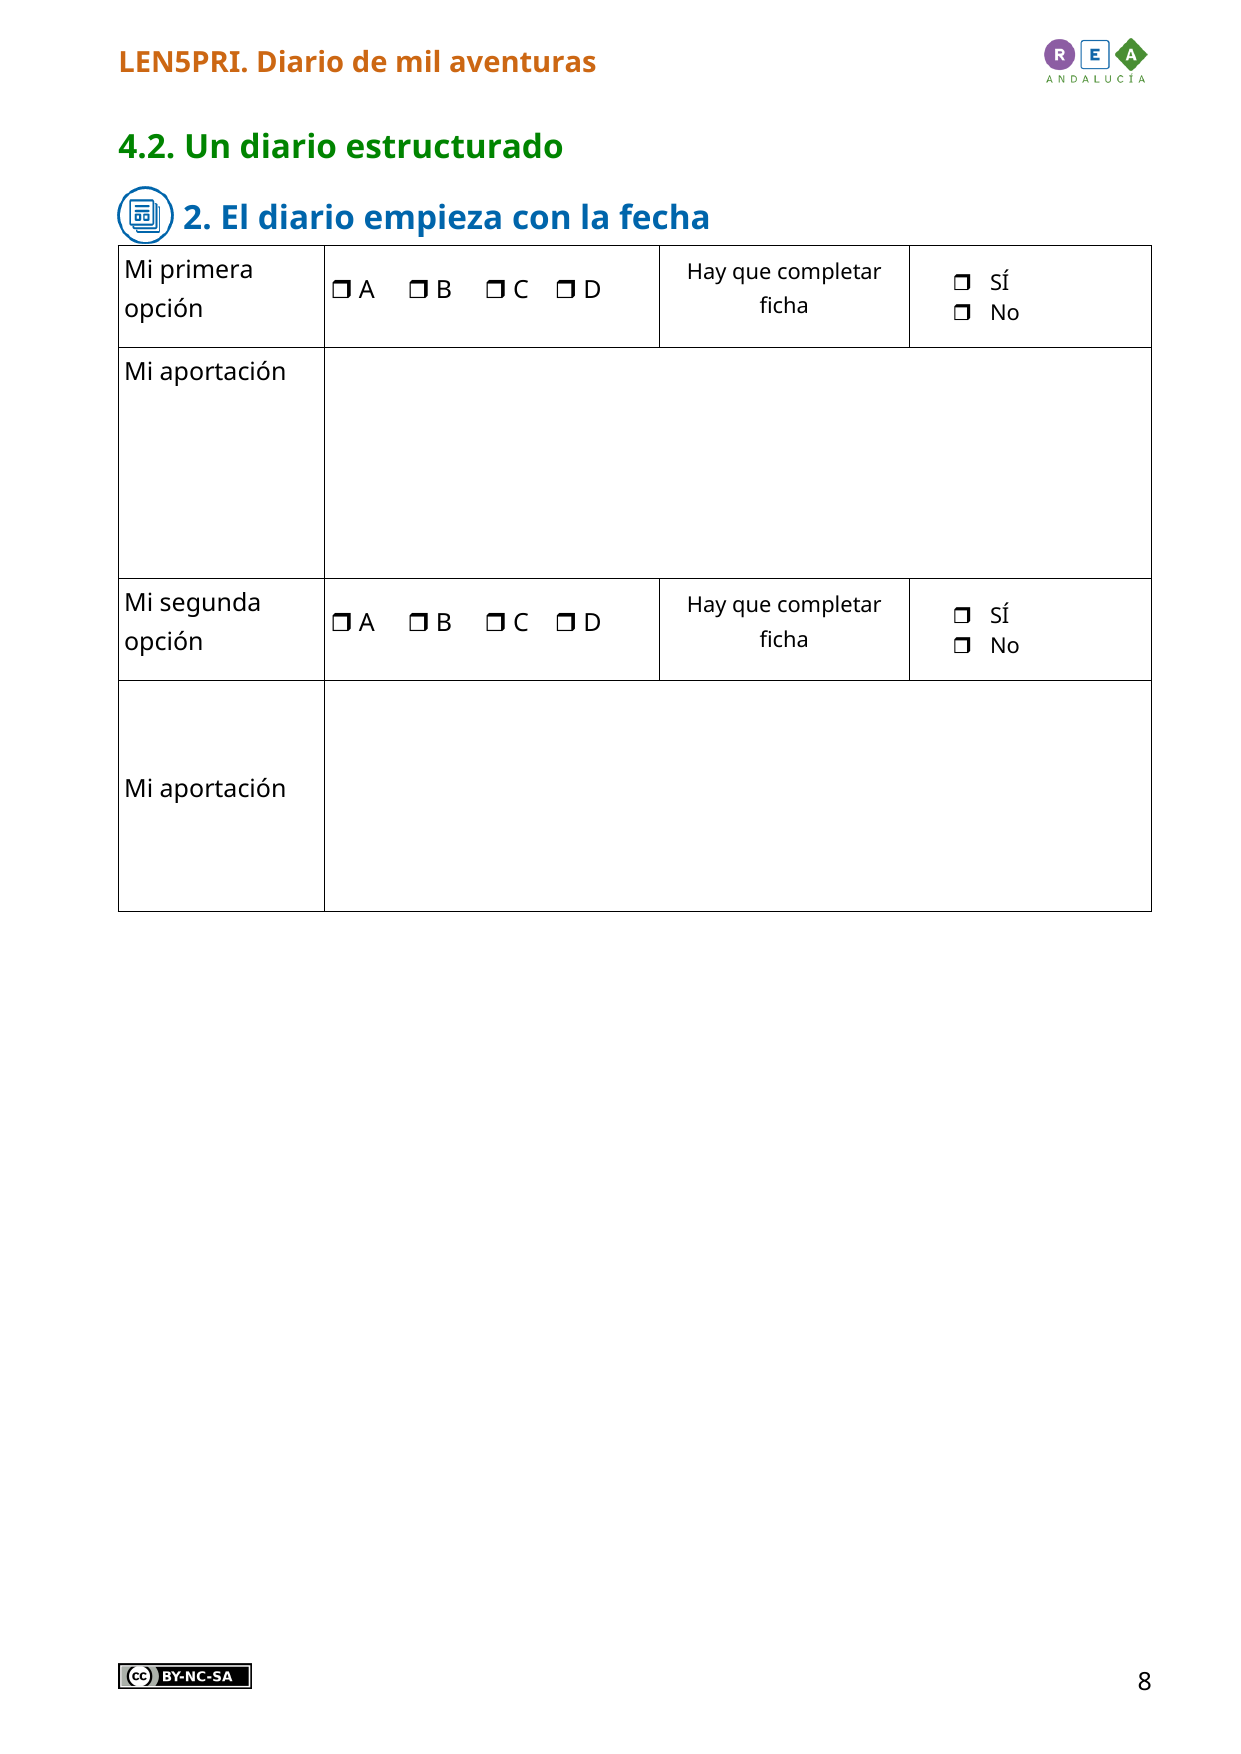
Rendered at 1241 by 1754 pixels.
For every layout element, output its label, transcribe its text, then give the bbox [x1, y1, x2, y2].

table_cell [325, 681, 1151, 911]
picture [118, 1663, 536, 1698]
table_cell Mi aportación [119, 681, 324, 911]
table_cell Hay que completar ficha [660, 579, 909, 680]
table_header SÍ No [910, 246, 1151, 347]
table_cell [325, 348, 1151, 578]
table_cell SÍ No [910, 579, 1151, 680]
table_header Hay que completar ficha [660, 246, 909, 347]
text 2. El diario empieza con la fecha [175, 193, 1152, 239]
table_cell Mi segunda opción [119, 579, 324, 680]
picture [115, 185, 175, 244]
table_header Mi primera opción [119, 246, 324, 347]
subtitle 4.2. Un diario estructurado [118, 123, 1152, 168]
table_cell Mi aportación [119, 348, 324, 578]
picture [1039, 33, 1152, 88]
table_cell  A  B  C  D [325, 579, 659, 680]
table_header  A  B  C  D [325, 246, 659, 347]
